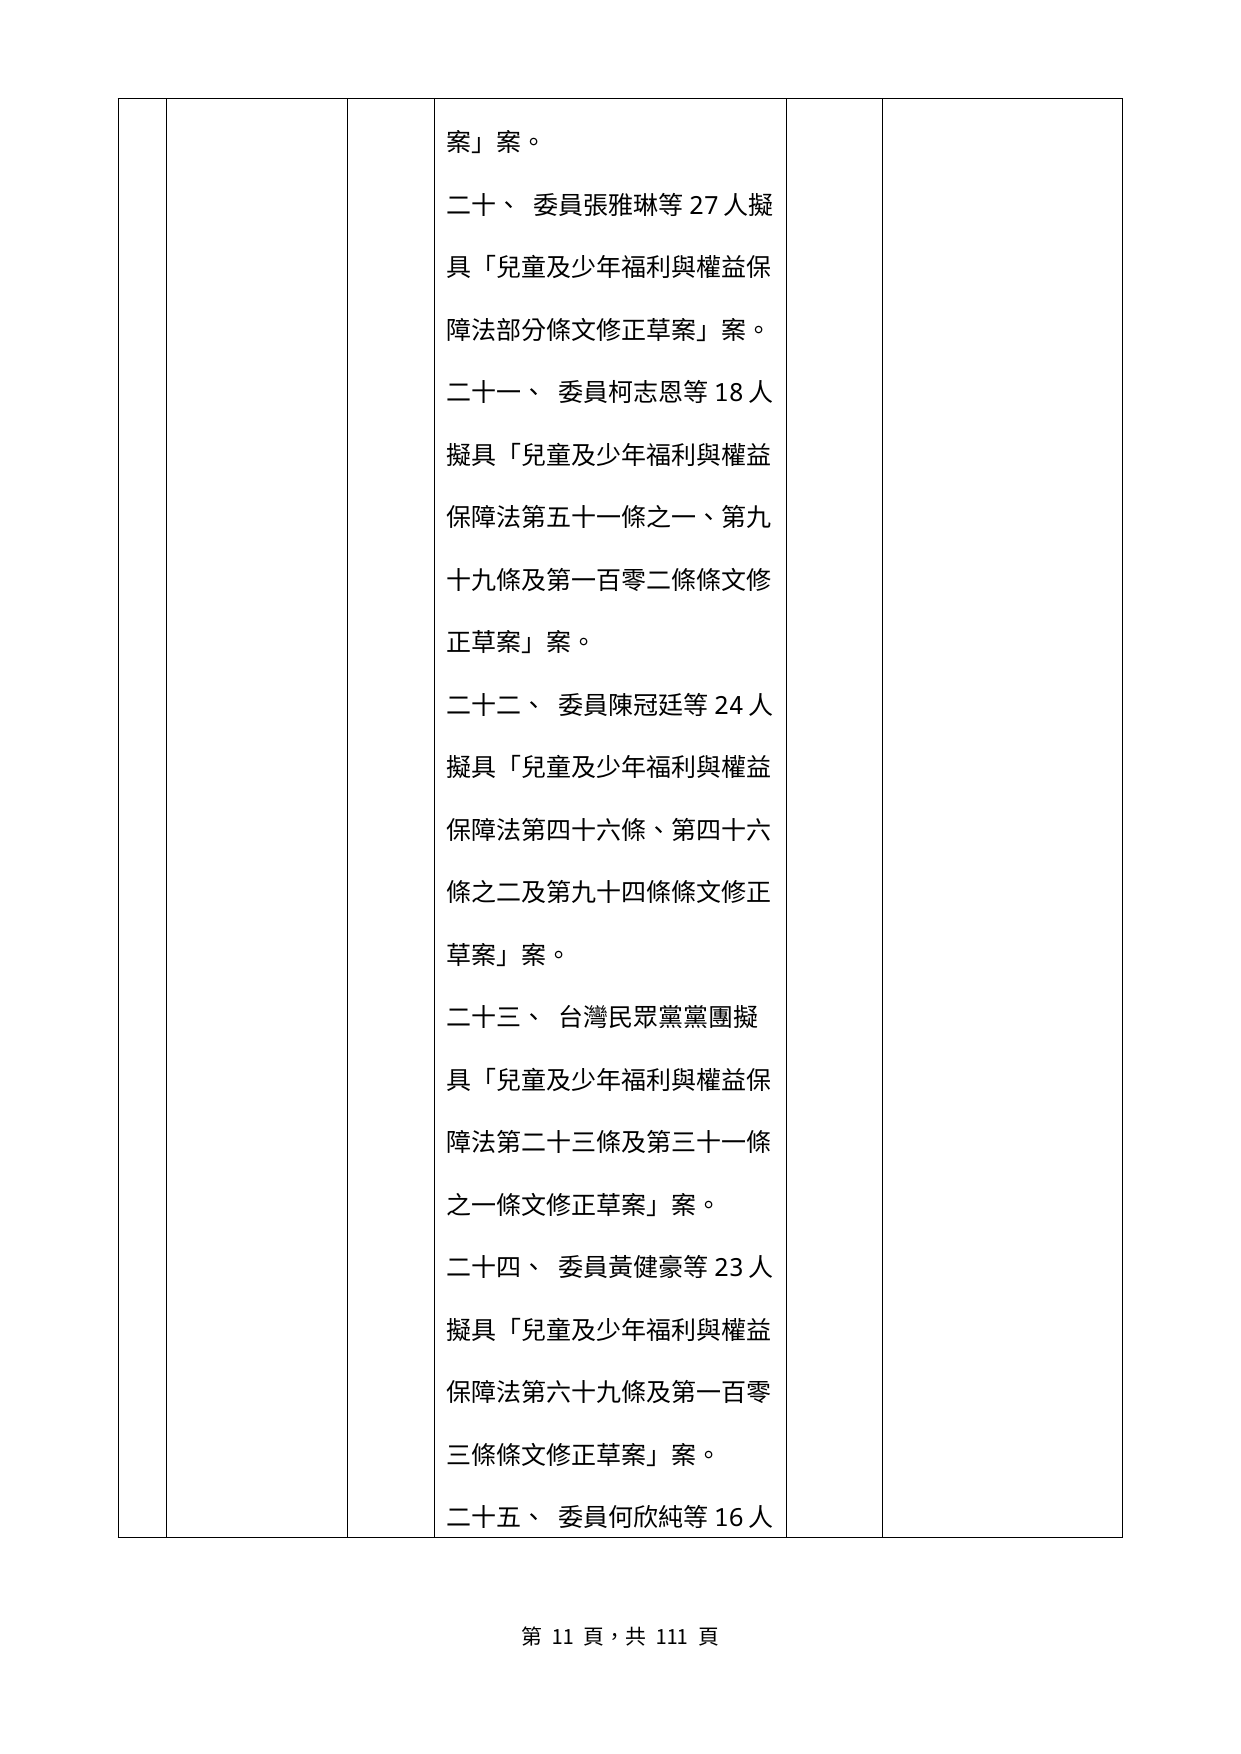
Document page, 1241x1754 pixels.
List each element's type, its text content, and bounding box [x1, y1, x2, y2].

table_cell [167, 99, 347, 1537]
table_cell 案」案。 二十、 委員張雅琳等27人擬具「兒童及少年福利與權益保障法部分條文修正草案」案。 二十一、 委員柯志恩等18人擬具「兒童及少年福利與權益保障法第五十一條之一、第九十九條及第一百零二條條文修正草案」案。 二十二、 委員陳冠廷等24人擬具「兒童及少年福利與權益保障法第四十六條、第四十六條之二及第九十四條條文修正草案」案。 二十三、 台灣民眾黨黨團擬具「兒童及少年福利與權益保障法第二十三條及第三十一條之一條文修正草案」案。 二十四、 委員黃健豪等23人擬具「兒童及少年福利與權益保障法第六十九條及第一百零三條條文修正草案」案。 二十五、 委員何欣純等16人 [435, 99, 786, 1537]
table_cell [348, 99, 434, 1537]
table_cell [787, 99, 882, 1537]
table_cell [883, 99, 1122, 1537]
table_cell [119, 99, 166, 1537]
